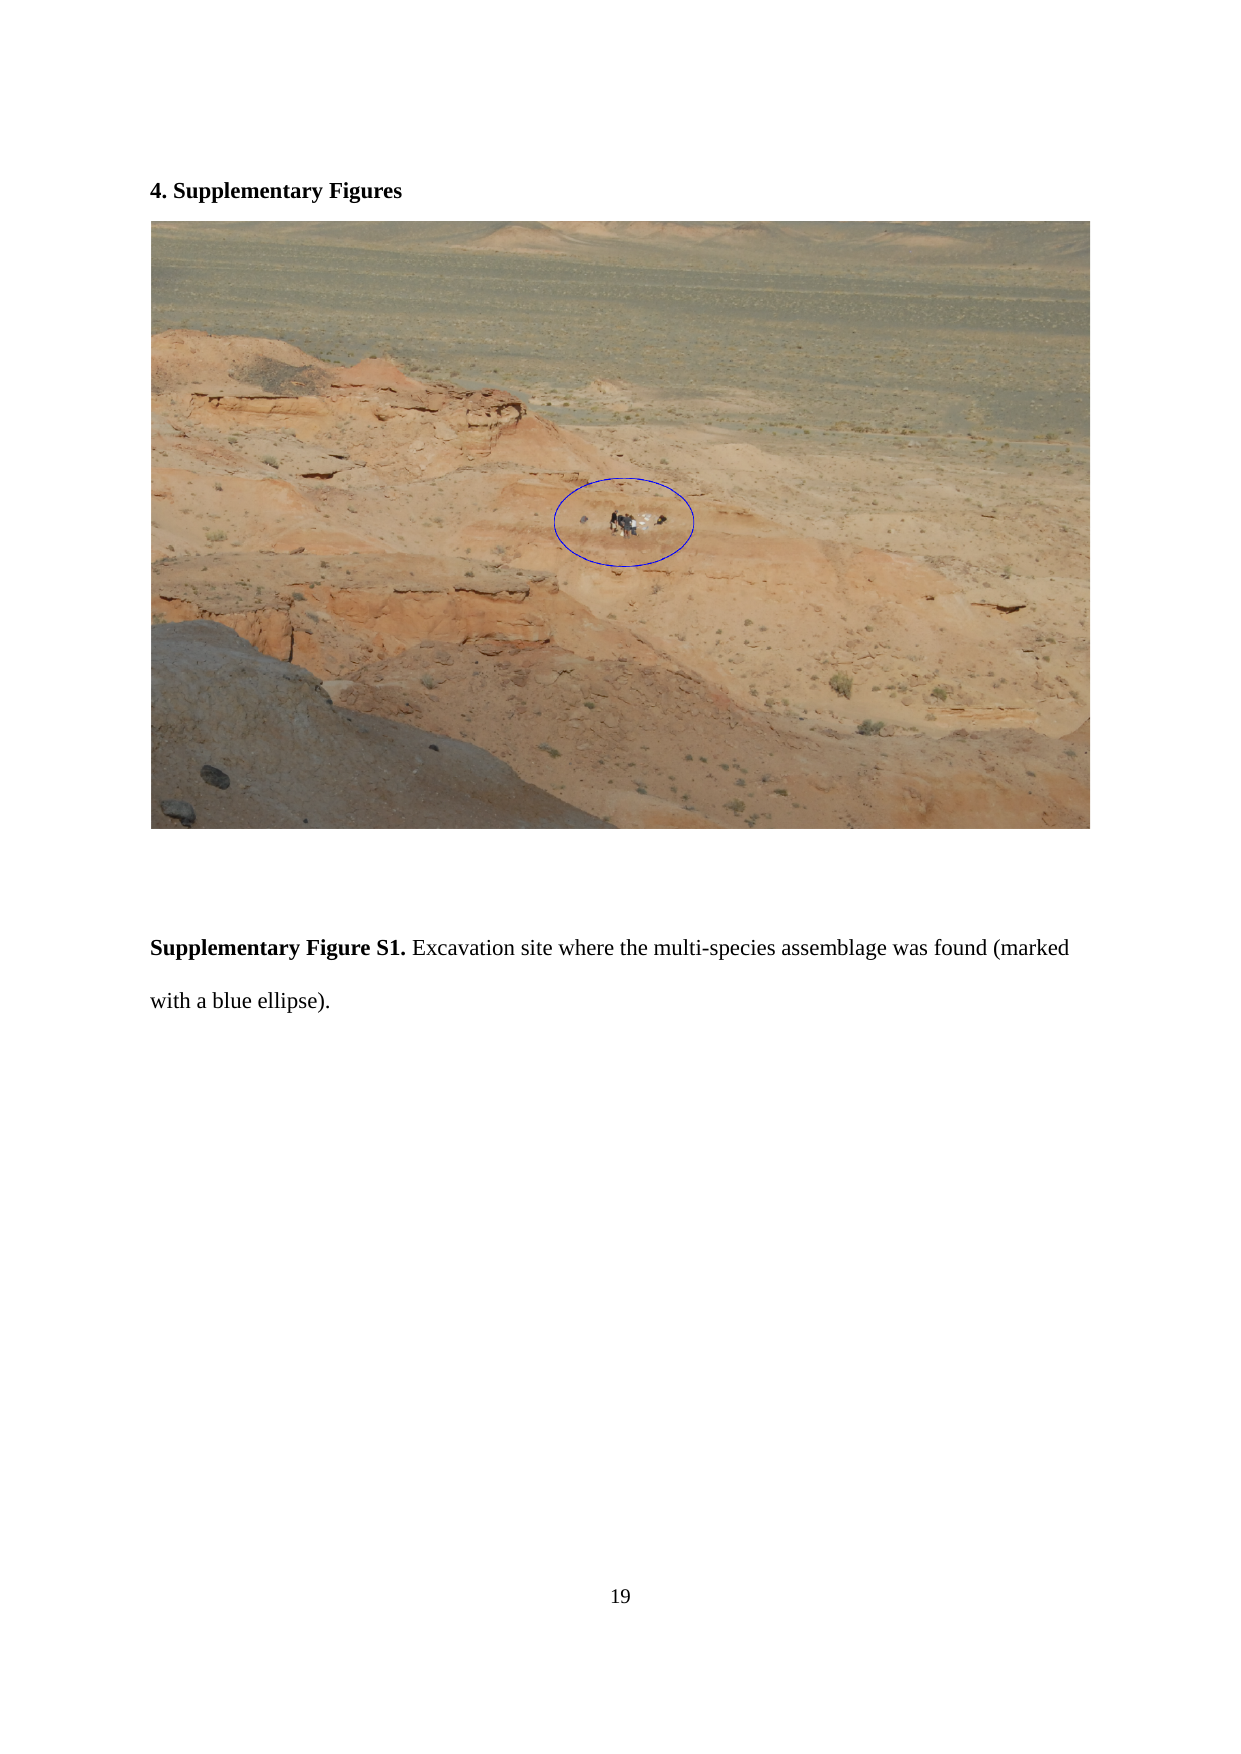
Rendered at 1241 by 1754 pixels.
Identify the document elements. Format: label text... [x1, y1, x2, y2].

picture [151, 221, 1091, 829]
text Supplementary Figure S1. Excavation site where the multi-species assemblage was found (marked with a blue ellipse). [150, 934, 1090, 1013]
text 4. Supplementary Figures [150, 177, 1090, 203]
